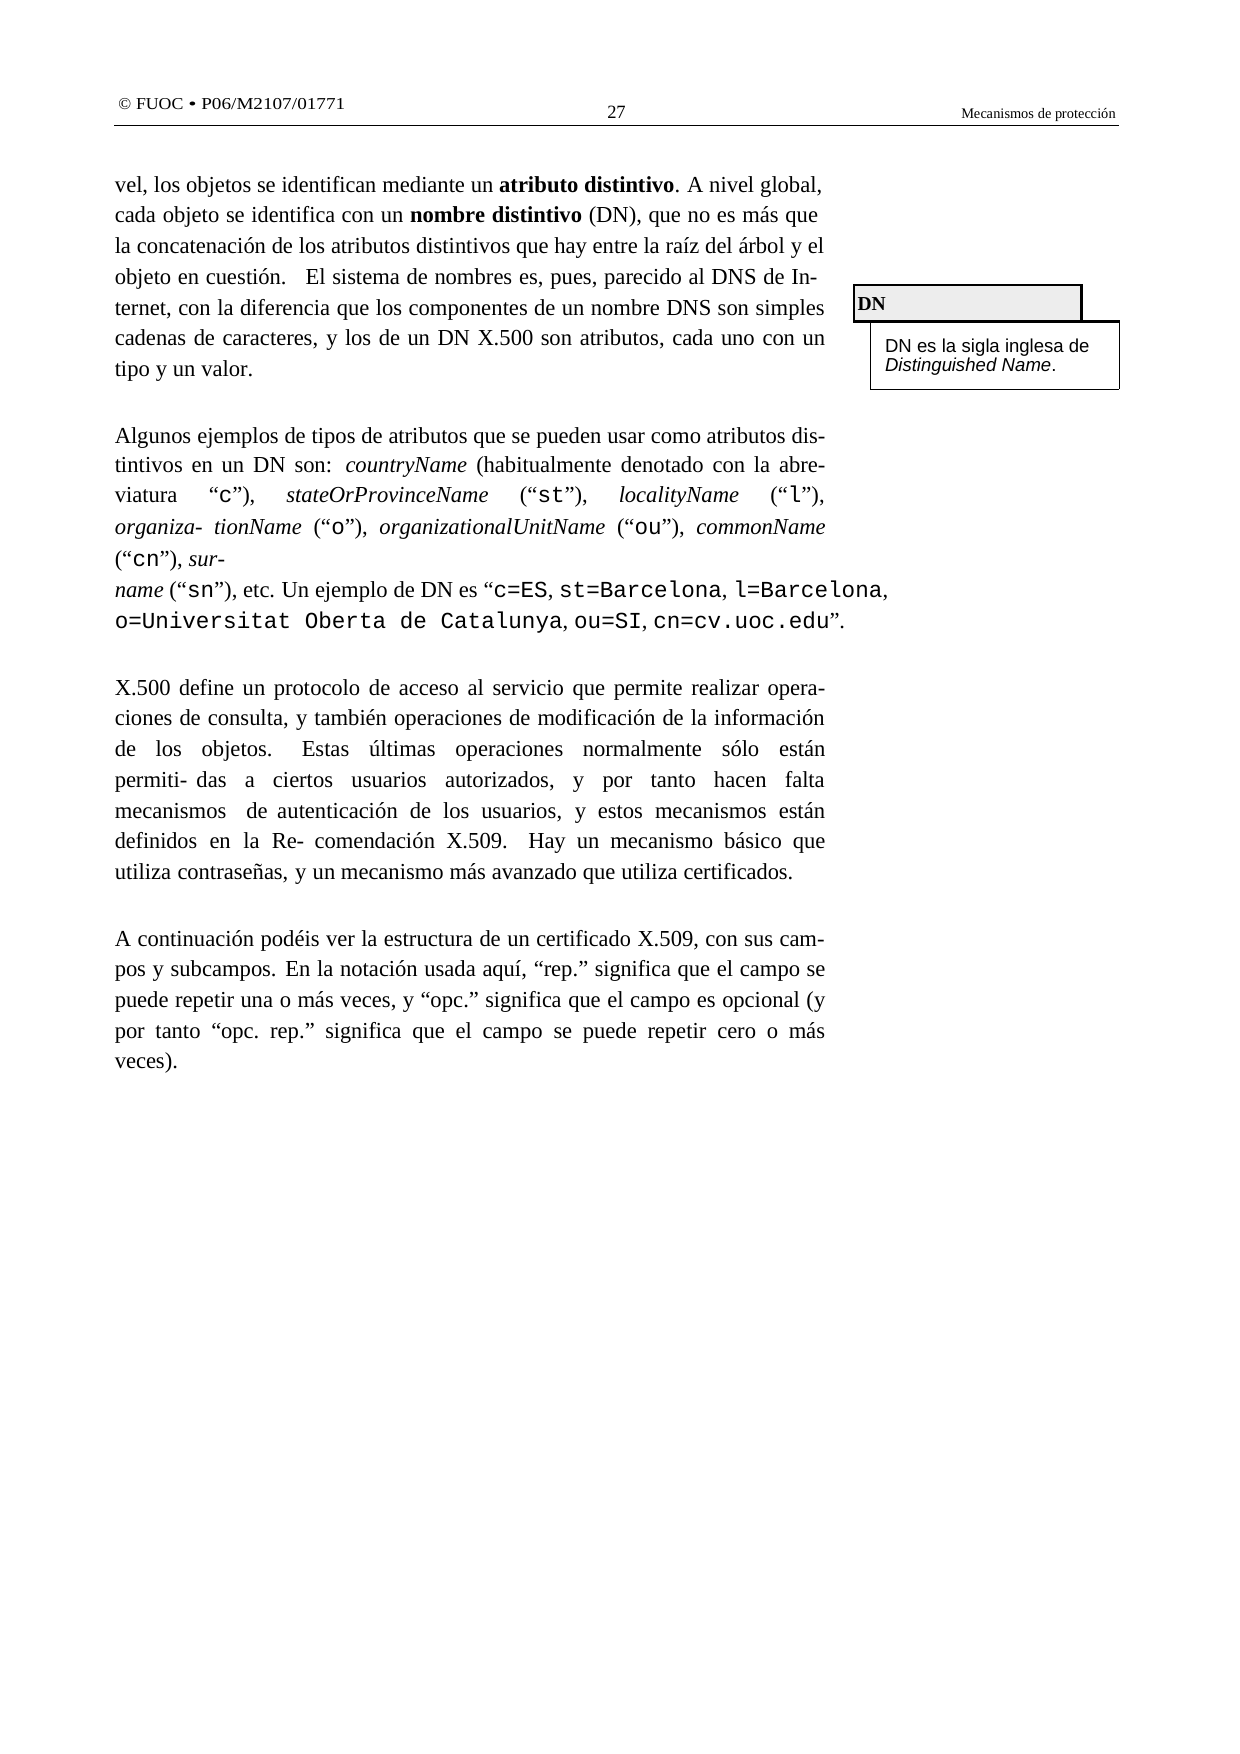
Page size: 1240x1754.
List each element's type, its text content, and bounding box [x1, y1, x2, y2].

table_cell [854, 323, 870, 388]
text 27 Mecanismos de protección [607, 102, 1133, 123]
text la concatenación de los atributos distintivos que hay entre la raíz del árbol y el objeto en cuestión. El sistema de nombres es, pues, parecido al DNS de In- [114, 233, 846, 289]
text Algunos ejemplos de tipos de atributos que se pueden usar como atributos dis- tintivos en un DN son: countryName (habitualmente denotado con la abre- viatura “c”), stateOrProvinceName (“st”), localityName (“l”), organiza- tionName (“o”), organizationalUnitName (“ou”), commonName (“cn”), sur- [114, 423, 825, 573]
text cada objeto se identifica con un nombre distintivo (DN), que no es más que [114, 202, 1133, 228]
text name (“sn”), etc. Un ejemplo de DN es “c=ES, st=Barcelona, l=Barcelona, [114, 578, 1133, 604]
text A continuación podéis ver la estructura de un certificado X.509, con sus cam- pos y subcampos. En la notación usada aquí, “rep.” significa que el campo se puede repetir una o más veces, y “opc.” significa que el campo es opcional (y por tanto “opc. rep.” significa que el campo se puede repetir cero o más veces). [114, 926, 825, 1074]
table_header [1083, 284, 1119, 320]
table_header DN [855, 286, 1080, 320]
text X.500 define un protocolo de acceso al servicio que permite realizar opera- ciones de consulta, y también operaciones de modificación de la información de los objetos. Estas últimas operaciones normalmente sólo están permiti- das a ciertos usuarios autorizados, y por tanto hacen falta mecanismos de autenticación de los usuarios, y estos mecanismos están definidos en la Re- comendación X.509. Hay un mecanismo básico que utiliza contraseñas, y un mecanismo más avanzado que utiliza certificados. [114, 675, 825, 884]
text © FUOC • P06/M2107/01771 [118, 95, 351, 113]
text o=Universitat Oberta de Catalunya, ou=SI, cn=cv.uoc.edu”. [114, 608, 1133, 635]
text ternet, con la diferencia que los componentes de un nombre DNS son simples cadenas de caracteres, y los de un DN X.500 son atributos, cada uno con un tipo y un valor. [114, 295, 825, 382]
text vel, los objetos se identifican mediante un atributo distintivo. A nivel global, [114, 174, 1133, 197]
table_cell DN es la sigla inglesa de Distinguished Name. [871, 323, 1119, 388]
